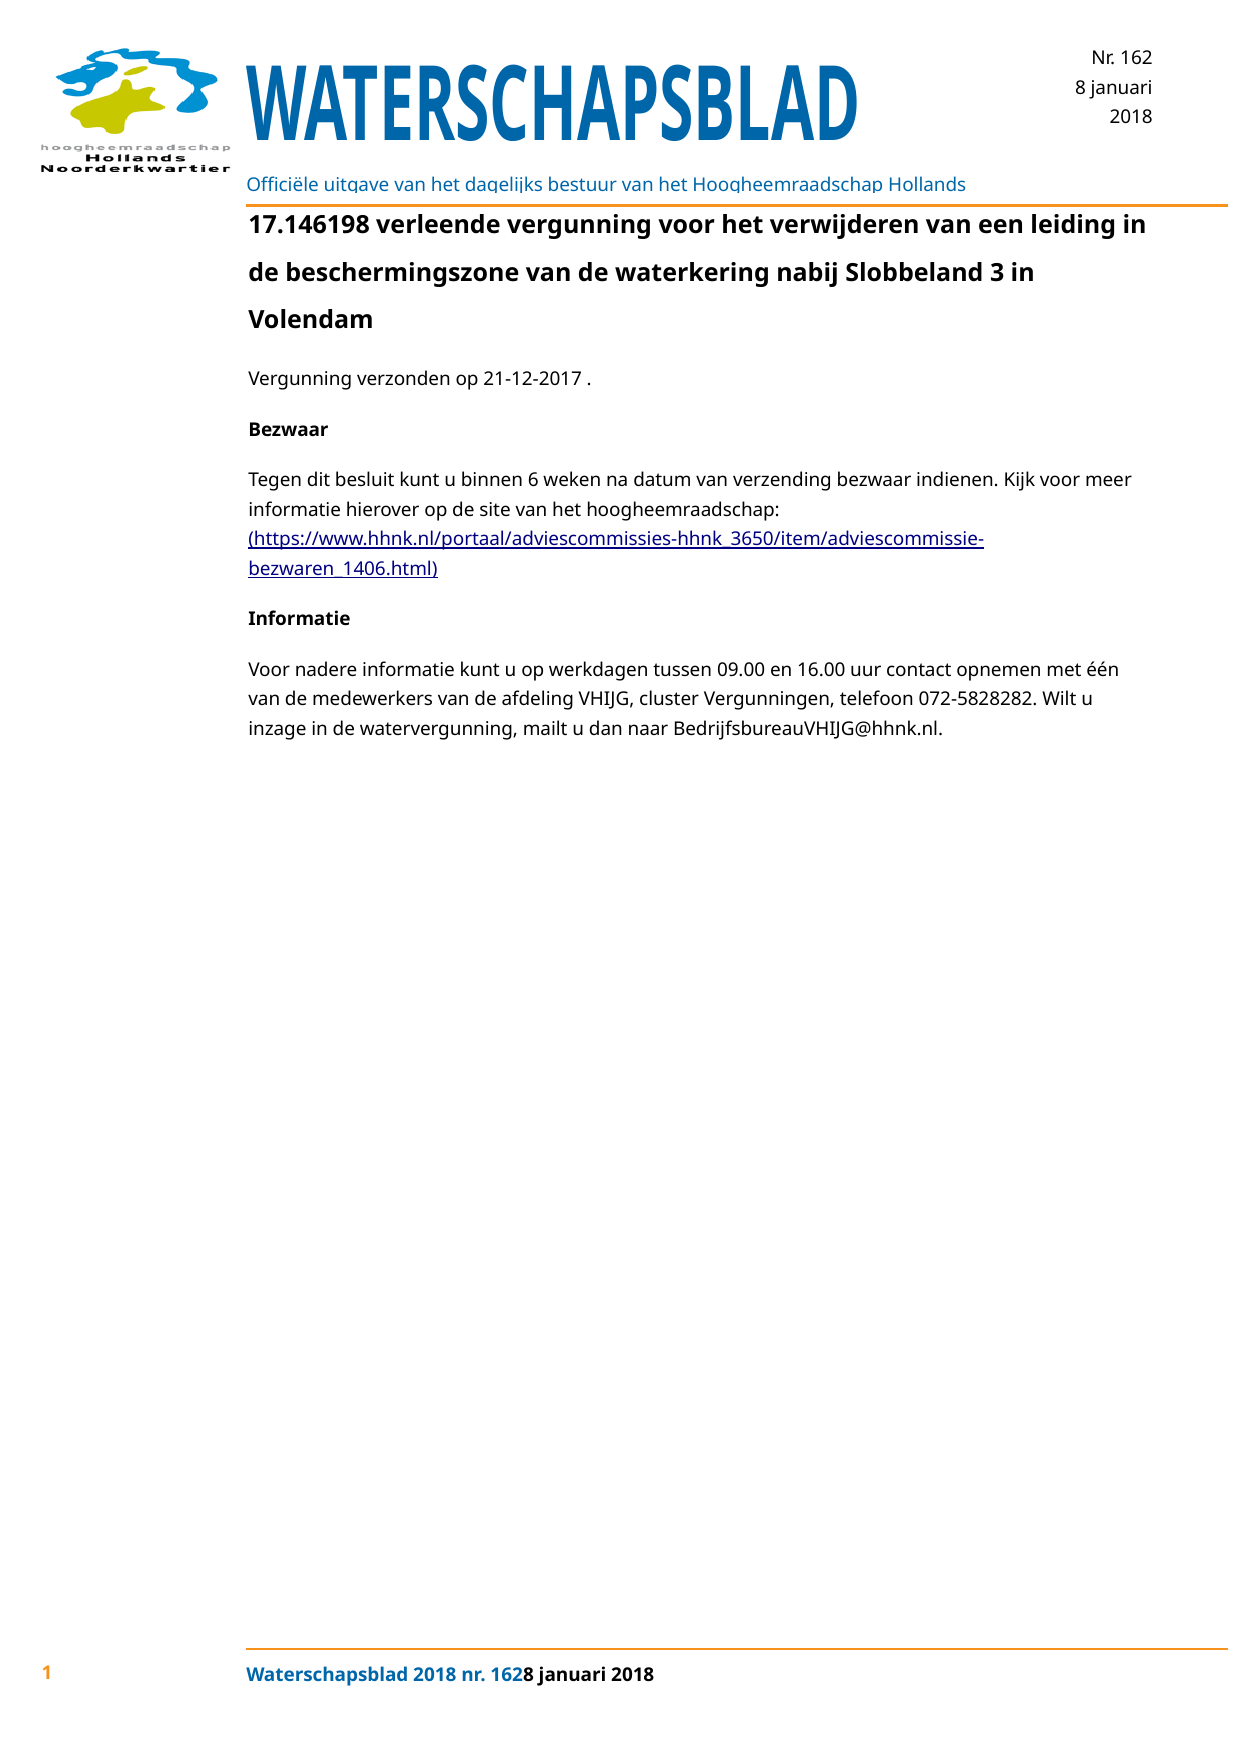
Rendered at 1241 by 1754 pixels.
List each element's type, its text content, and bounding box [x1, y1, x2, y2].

text Bezwaar [248, 416, 1152, 442]
text Voor nadere informatie kunt u op werkdagen tussen 09.00 en 16.00 uur contact opnemen met één van de medewerkers van de afdeling VHIJG, cluster Vergunningen, telefoon 072-5828282. Wilt u inzage in de watervergunning, mailt u dan naar BedrijfsbureauVHIJG@hhnk.nl. [248, 656, 1152, 741]
text Vergunning verzonden op 21-12-2017 . [248, 366, 1152, 391]
text Tegen dit besluit kunt u binnen 6 weken na datum van verzending bezwaar indienen. Kijk voor meer informatie hierover op de site van het hoogheemraadschap: (https://www.hhnk.nl/portaal/adviescommissies-hhnk_3650/item/adviescommissie-bezwaren_1406.html) [248, 466, 1152, 581]
text 17.146198 verleende vergunning voor het verwijderen van een leiding in de beschermingszone van de waterkering nabij Slobbeland 3 in Volendam [248, 207, 1152, 336]
text Informatie [248, 606, 1152, 631]
picture [41, 47, 231, 172]
